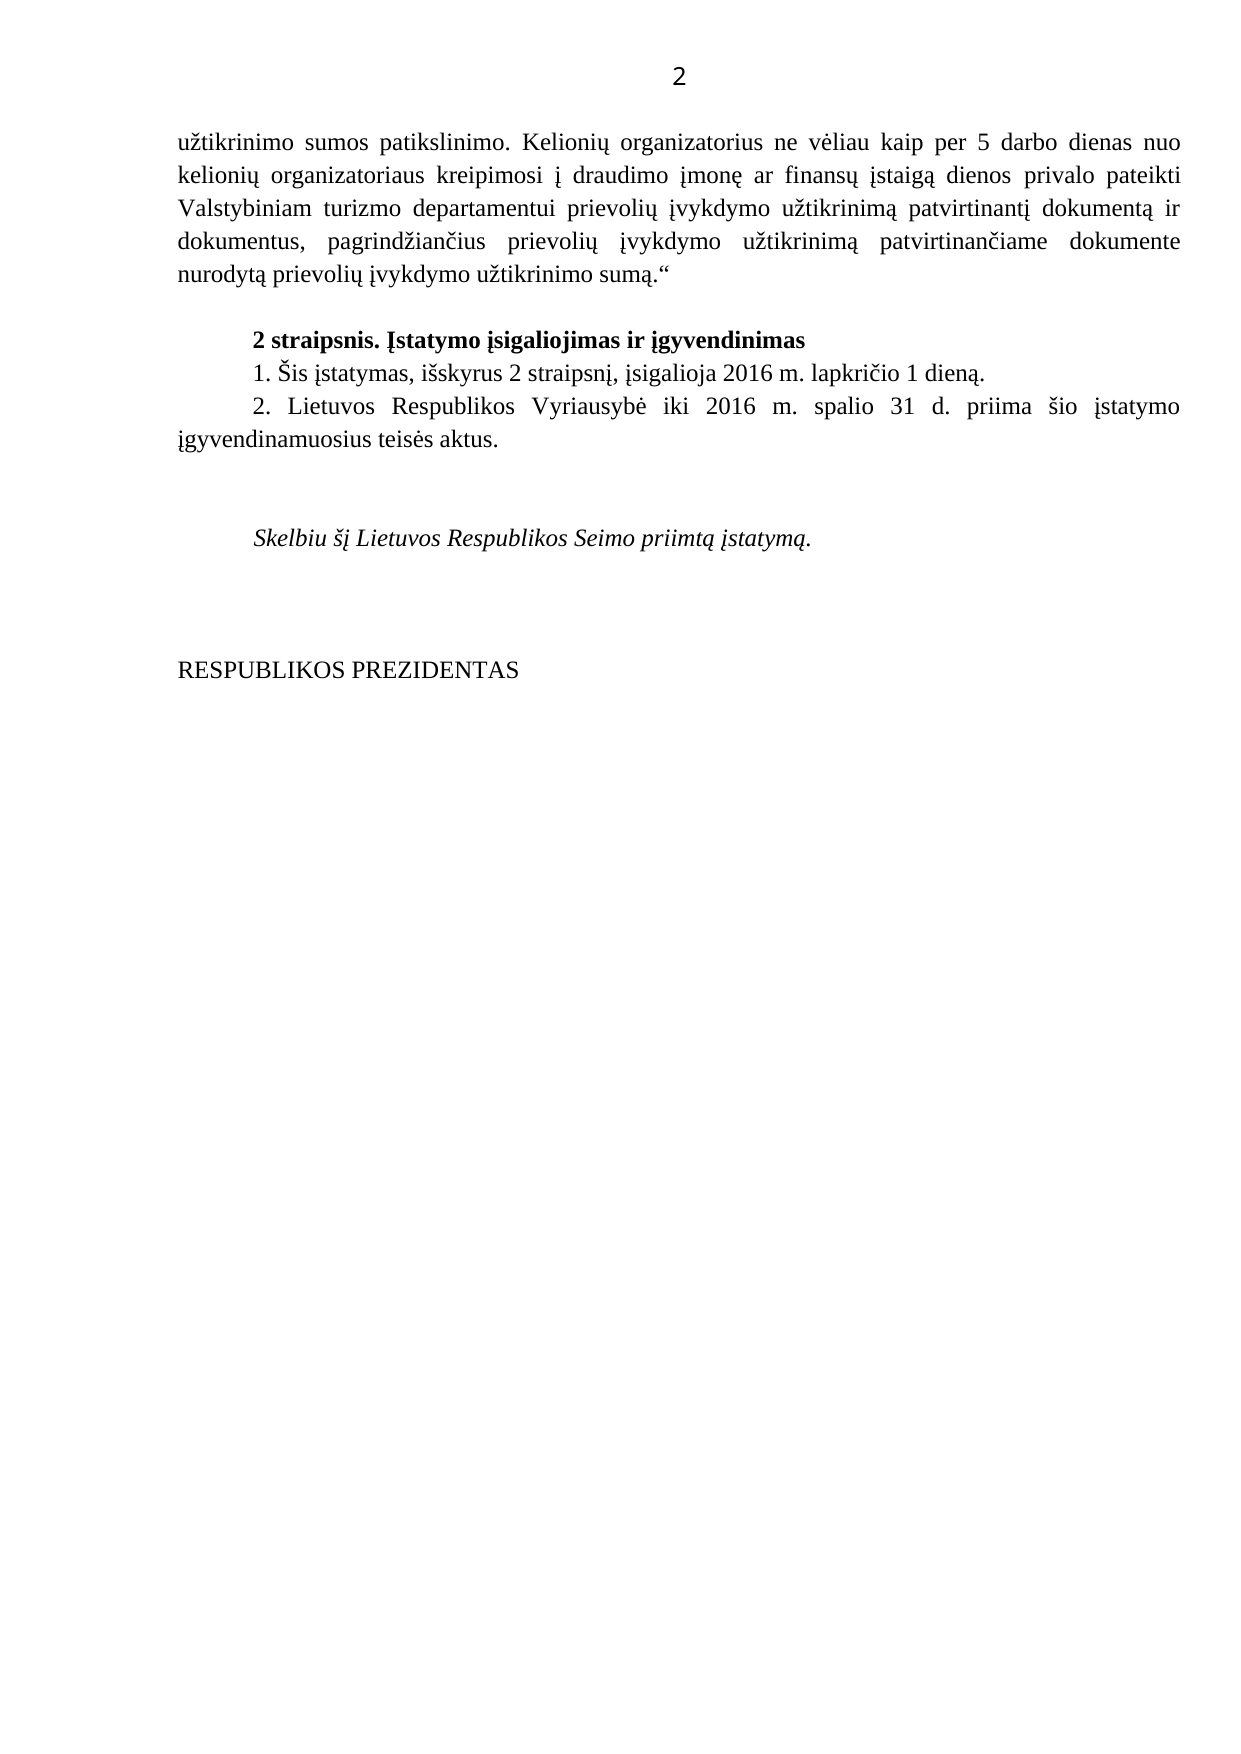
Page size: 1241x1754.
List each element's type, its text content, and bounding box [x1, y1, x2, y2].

text 2 straipsnis. Įstatymo įsigaliojimas ir įgyvendinimas [177, 325, 1181, 354]
text užtikrinimo sumos patikslinimo. Kelionių organizatorius ne vėliau kaip per 5 darbo dienas nuo kelionių organizatoriaus kreipimosi į draudimo įmonę ar finansų įstaigą dienos privalo pateikti Valstybiniam turizmo departamentui prievolių įvykdymo užtikrinimą patvirtinantį dokumentą ir dokumentus, pagrindžiančius prievolių įvykdymo užtikrinimą patvirtinančiame dokumente nurodytą prievolių įvykdymo užtikrinimo sumą.“ [177, 127, 1181, 288]
text 2. Lietuvos Respublikos Vyriausybė iki 2016 m. spalio 31 d. priima šio įstatymo įgyvendinamuosius teisės aktus. [177, 391, 1181, 453]
text Skelbiu šį Lietuvos Respublikos Seimo priimtą įstatymą. [177, 523, 1181, 552]
text RESPUBLIKOS PREZIDENTAS [177, 656, 1181, 684]
text 1. Šis įstatymas, išskyrus 2 straipsnį, įsigalioja 2016 m. lapkričio 1 dieną. [177, 358, 1181, 387]
